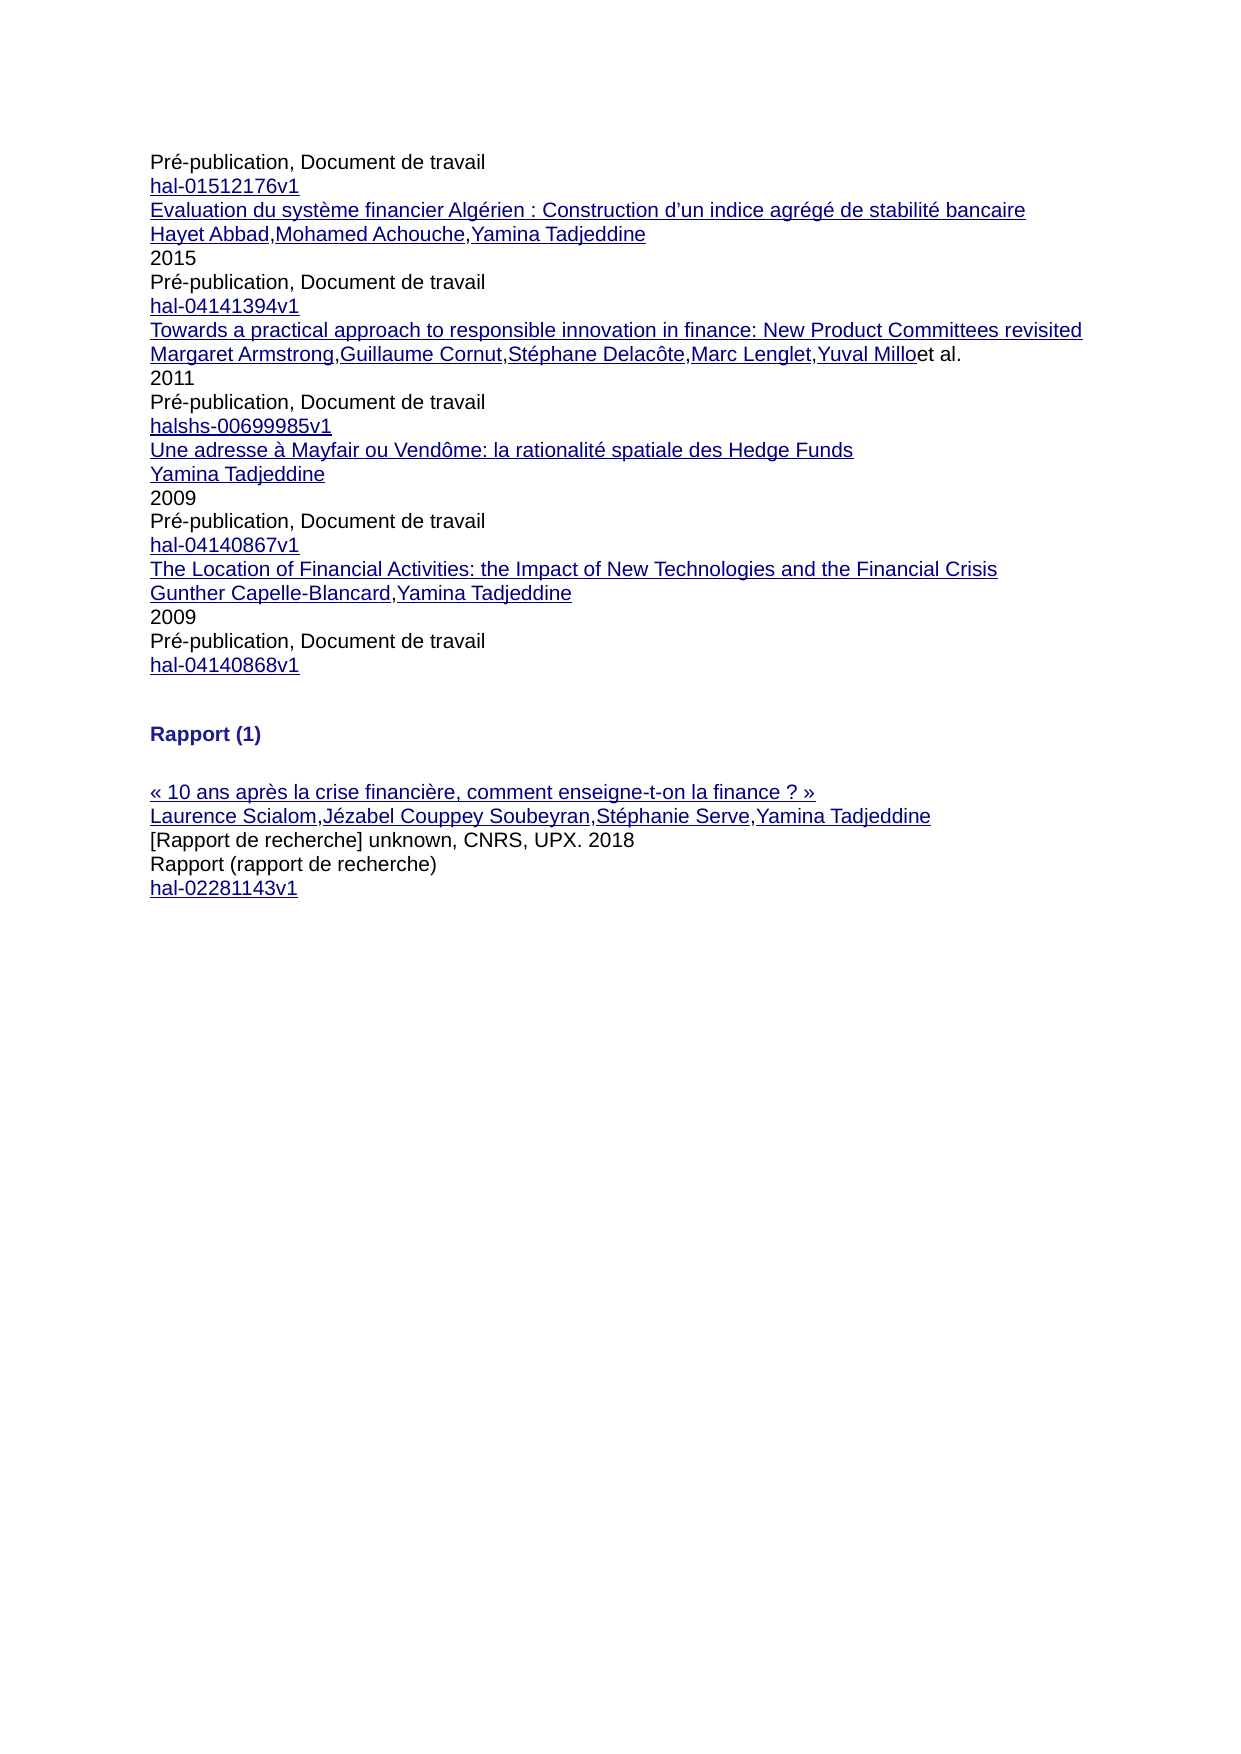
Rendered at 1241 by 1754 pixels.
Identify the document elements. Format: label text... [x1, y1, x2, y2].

table_cell The Location of Financial Activities: the Impact of New Technologies and the Financial Crisis Gunther Capelle-Blancard,Yamina Tadjeddine 2009 Pré-publication, Document de travail hal-04140868v1 [150, 557, 1090, 677]
subtitle Rapport (1) [150, 722, 1090, 746]
table_cell Pré-publication, Document de travail hal-01512176v1 [150, 150, 1090, 198]
table_cell Une adresse à Mayfair ou Vendôme: la rationalité spatiale des Hedge Funds Yamina Tadjeddine 2009 Pré-publication, Document de travail hal-04140867v1 [150, 438, 1090, 557]
table_cell Evaluation du système financier Algérien : Construction d’un indice agrégé de stabilité bancaire Hayet Abbad,Mohamed Achouche,Yamina Tadjeddine 2015 Pré-publication, Document de travail hal-04141394v1 [150, 198, 1090, 318]
table_header « 10 ans après la crise financière, comment enseigne-t-on la finance ? » Laurence Scialom,Jézabel Couppey Soubeyran,Stéphanie Serve,Yamina Tadjeddine [Rapport de recherche] unknown, CNRS, UPX. 2018 Rapport (rapport de recherche) hal-02281143v1 [150, 780, 1090, 900]
table_cell Towards a practical approach to responsible innovation in finance: New Product Committees revisited Margaret Armstrong,Guillaume Cornut,Stéphane Delacôte,Marc Lenglet,Yuval Milloet al. 2011 Pré-publication, Document de travail halshs-00699985v1 [150, 318, 1090, 437]
